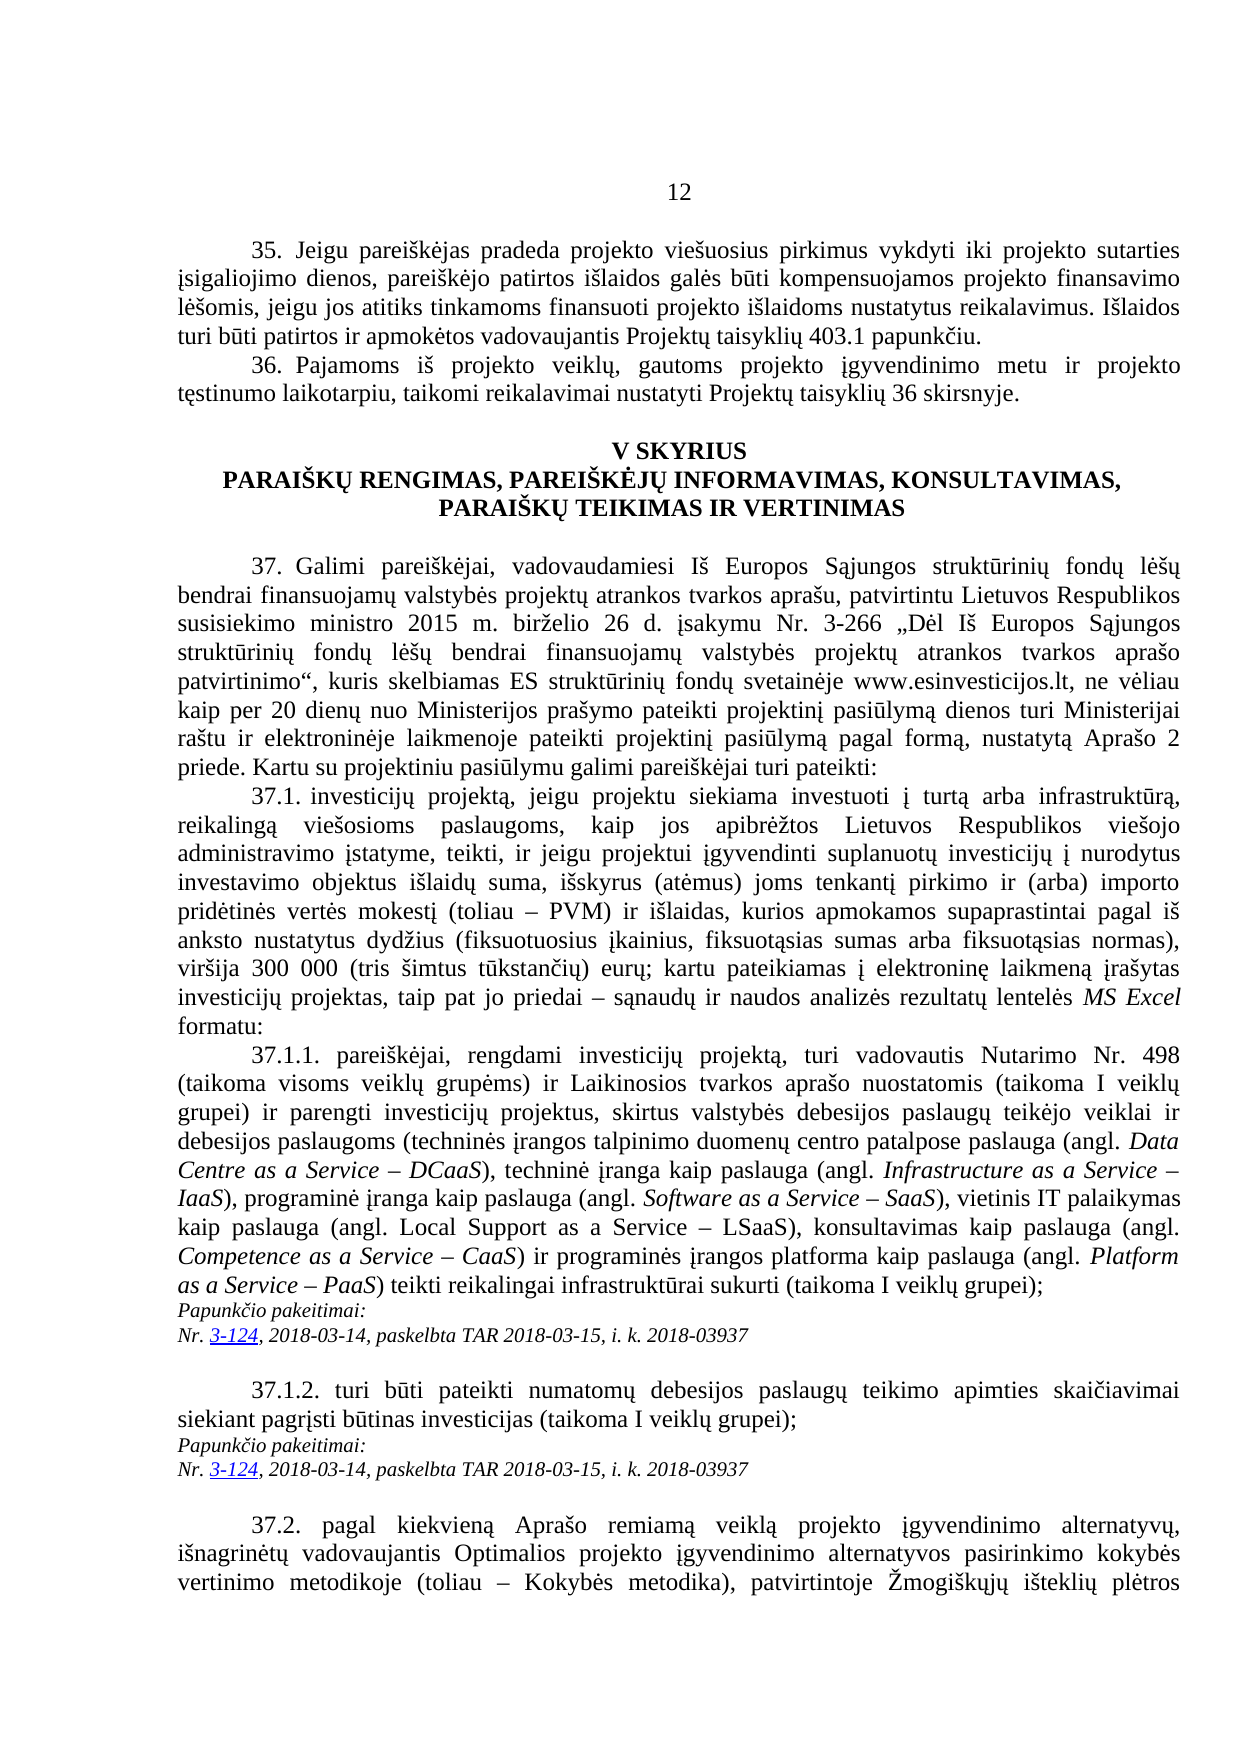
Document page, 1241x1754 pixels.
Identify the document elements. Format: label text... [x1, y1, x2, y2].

text 37.1.1. pareiškėjai, rengdami investicijų projektą, turi vadovautis Nutarimo Nr. 498 (taikoma visoms veiklų grupėms) ir Laikinosios tvarkos aprašo nuostatomis (taikoma I veiklų grupei) ir parengti investicijų projektus, skirtus valstybės debesijos paslaugų teikėjo veiklai ir debesijos paslaugoms (techninės įrangos talpinimo duomenų centro patalpose paslauga (angl. Data Centre as a Service – DCaaS), techninė įranga kaip paslauga (angl. Infrastructure as a Service – IaaS), programinė įranga kaip paslauga (angl. Software as a Service – SaaS), vietinis IT palaikymas kaip paslauga (angl. Local Support as a Service – LSaaS), konsultavimas kaip paslauga (angl. Competence as a Service – CaaS) ir programinės įrangos platforma kaip paslauga (angl. Platform as a Service – PaaS) teikti reikalingai infrastruktūrai sukurti (taikoma I veiklų grupei); [177, 1040, 1181, 1298]
text 35. Jeigu pareiškėjas pradeda projekto viešuosius pirkimus vykdyti iki projekto sutarties įsigaliojimo dienos, pareiškėjo patirtos išlaidos galės būti kompensuojamos projekto finansavimo lėšomis, jeigu jos atitiks tinkamoms finansuoti projekto išlaidoms nustatytus reikalavimus. Išlaidos turi būti patirtos ir apmokėtos vadovaujantis Projektų taisyklių 403.1 papunkčiu. [177, 235, 1181, 350]
text PARAIŠKŲ RENGIMAS, PAREIŠKĖJŲ INFORMAVIMAS, KONSULTAVIMAS, PARAIŠKŲ TEIKIMAS IR VERTINIMAS [177, 465, 1167, 522]
text 37.2. pagal kiekvieną Aprašo remiamą veiklą projekto įgyvendinimo alternatyvų, išnagrinėtų vadovaujantis Optimalios projekto įgyvendinimo alternatyvos pasirinkimo kokybės vertinimo metodikoje (toliau – Kokybės metodika), patvirtintoje Žmogiškųjų išteklių plėtros [177, 1510, 1181, 1596]
text Nr. 3-124, 2018-03-14, paskelbta TAR 2018-03-15, i. k. 2018-03937 [177, 1457, 1181, 1481]
text 37.1.2. turi būti pateikti numatomų debesijos paslaugų teikimo apimties skaičiavimai siekiant pagrįsti būtinas investicijas (taikoma I veiklų grupei); [177, 1375, 1181, 1433]
text 36. Pajamoms iš projekto veiklų, gautoms projekto įgyvendinimo metu ir projekto tęstinumo laikotarpiu, taikomi reikalavimai nustatyti Projektų taisyklių 36 skirsnyje. [177, 350, 1181, 407]
text Papunkčio pakeitimai: [177, 1433, 1181, 1457]
text Papunkčio pakeitimai: [177, 1298, 1181, 1322]
text V SKYRIUS [177, 436, 1181, 465]
text 37.1. investicijų projektą, jeigu projektu siekiama investuoti į turtą arba infrastruktūrą, reikalingą viešosioms paslaugoms, kaip jos apibrėžtos Lietuvos Respublikos viešojo administravimo įstatyme, teikti, ir jeigu projektui įgyvendinti suplanuotų investicijų į nurodytus investavimo objektus išlaidų suma, išskyrus (atėmus) joms tenkantį pirkimo ir (arba) importo pridėtinės vertės mokestį (toliau – PVM) ir išlaidas, kurios apmokamos supaprastintai pagal iš anksto nustatytus dydžius (fiksuotuosius įkainius, fiksuotąsias sumas arba fiksuotąsias normas), viršija 300 000 (tris šimtus tūkstančių) eurų; kartu pateikiamas į elektroninę laikmeną įrašytas investicijų projektas, taip pat jo priedai – sąnaudų ir naudos analizės rezultatų lentelės MS Excel formatu: [177, 781, 1181, 1040]
text Nr. 3-124, 2018-03-14, paskelbta TAR 2018-03-15, i. k. 2018-03937 [177, 1322, 1181, 1347]
text 37. Galimi pareiškėjai, vadovaudamiesi Iš Europos Sąjungos struktūrinių fondų lėšų bendrai finansuojamų valstybės projektų atrankos tvarkos aprašu, patvirtintu Lietuvos Respublikos susisiekimo ministro 2015 m. birželio 26 d. įsakymu Nr. 3-266 „Dėl Iš Europos Sąjungos struktūrinių fondų lėšų bendrai finansuojamų valstybės projektų atrankos tvarkos aprašo patvirtinimo“, kuris skelbiamas ES struktūrinių fondų svetainėje www.esinvesticijos.lt, ne vėliau kaip per 20 dienų nuo Ministerijos prašymo pateikti projektinį pasiūlymą dienos turi Ministerijai raštu ir elektroninėje laikmenoje pateikti projektinį pasiūlymą pagal formą, nustatytą Aprašo 2 priede. Kartu su projektiniu pasiūlymu galimi pareiškėjai turi pateikti: [177, 551, 1181, 781]
